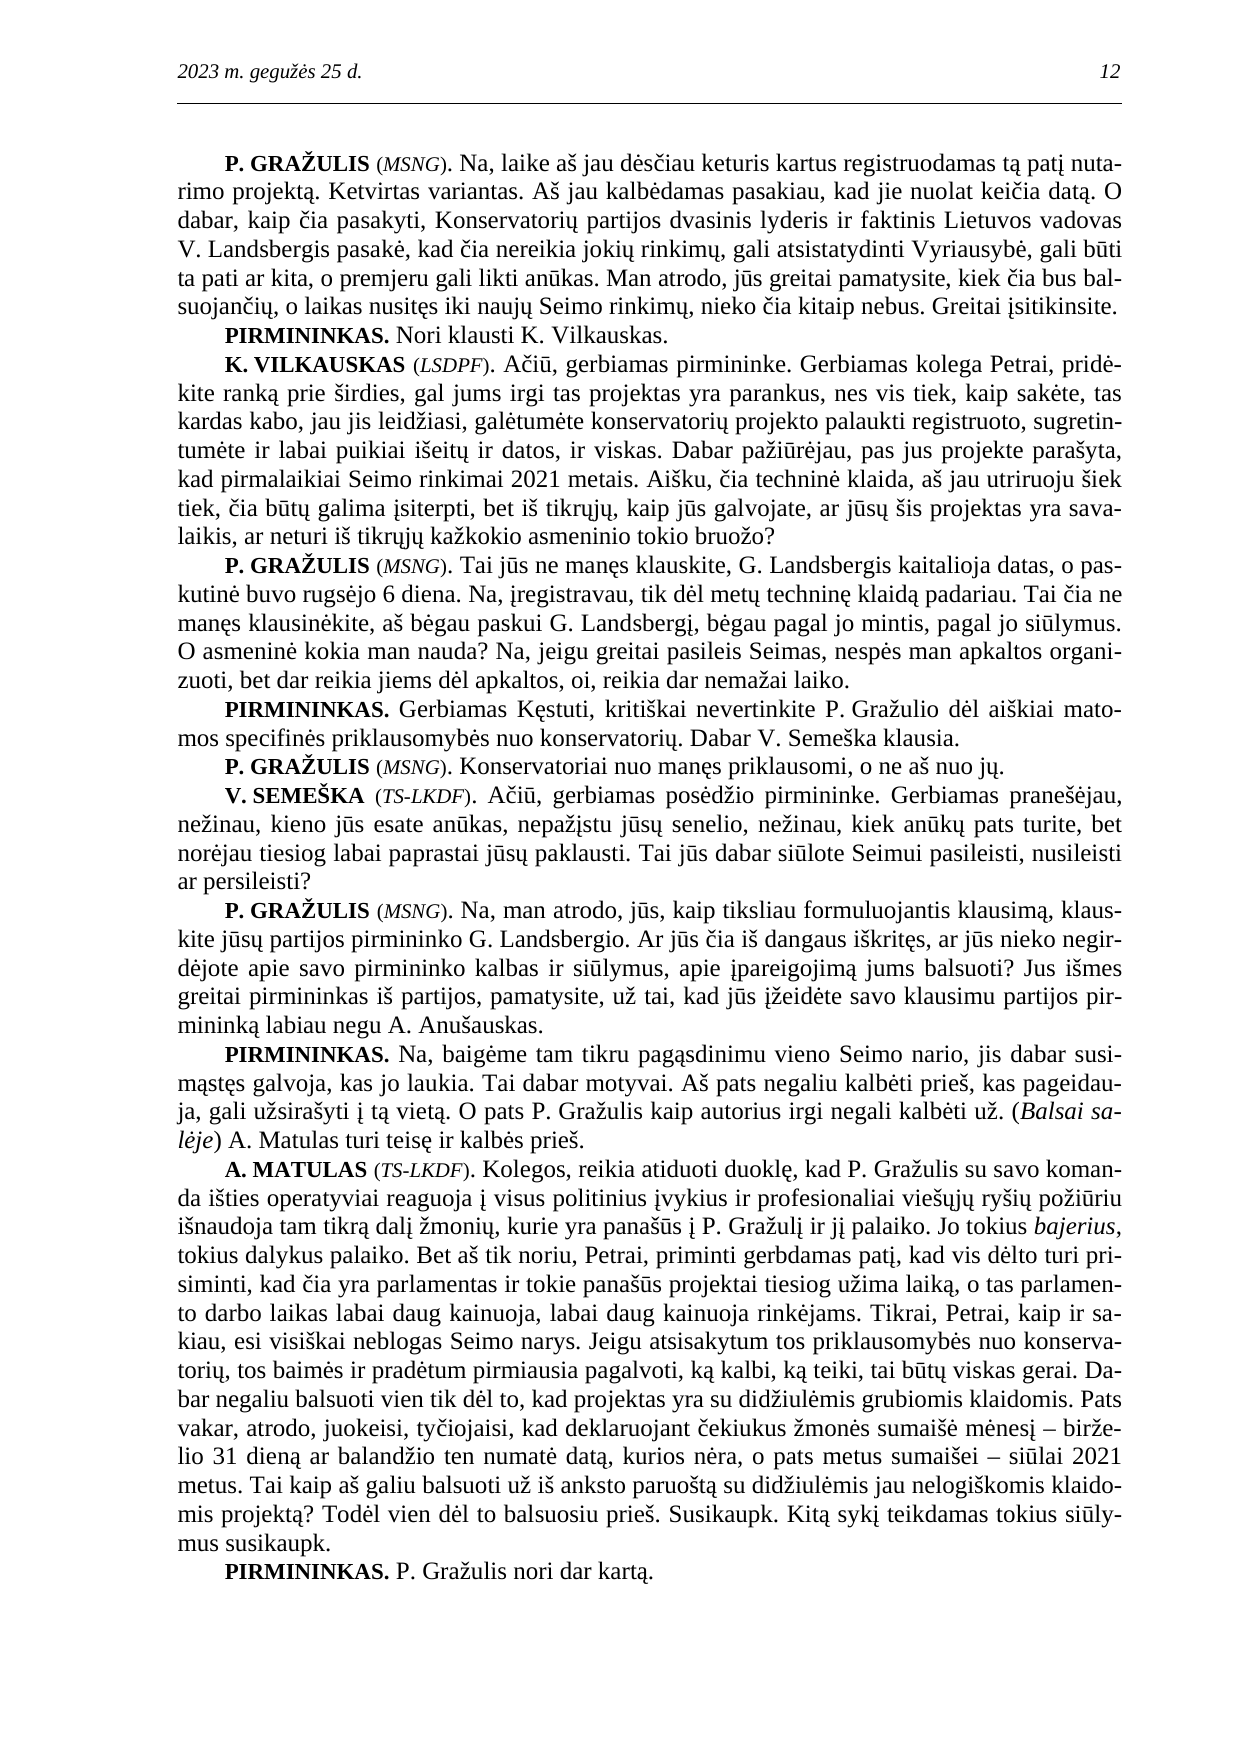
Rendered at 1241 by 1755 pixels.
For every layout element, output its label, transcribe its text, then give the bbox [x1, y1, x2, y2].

text PIRMININKAS. Na, bai­gė­me tam tik­ru pa­gąs­di­ni­mu vie­no Sei­mo na­rio, jis da­bar su­si­mąs­tęs gal­vo­ja, kas jo lau­kia. Tai da­bar mo­ty­vai. Aš pats ne­ga­liu kal­bė­ti prieš, kas pa­gei­dau­ja, ga­li už­si­ra­šy­ti į tą vie­tą. O pats P. Gra­žu­lis kaip au­to­rius ir­gi ne­ga­li kal­bė­ti už. (Bal­sai sa­lė­je) A. Ma­tu­las tu­ri tei­sę ir kal­bės prieš. [177, 1039, 1122, 1154]
text P. GRAŽULIS (MSNG). Na, man at­ro­do, jūs, kaip tiks­liau for­mu­luo­ja­ntis klau­si­mą, klaus­ki­te jū­sų par­ti­jos pir­mi­nin­ko G. Land­sber­gio. Ar jūs čia iš dan­gaus iš­kri­tęs, ar jūs nie­ko ne­gir­dė­jo­te apie sa­vo pir­mi­nin­ko kal­bas ir siū­ly­mus, apie įpa­rei­go­ji­mą jums bal­suo­ti? Jus iš­mes grei­tai pir­mi­nin­kas iš par­ti­jos, pa­ma­ty­si­te, už tai, kad jūs įžei­dė­te sa­vo klau­si­mu par­ti­jos pir­mi­nin­ką la­biau ne­gu A. Anu­šaus­kas. [177, 895, 1122, 1039]
text P. GRAŽULIS (MSNG). Kon­ser­va­to­riai nuo ma­nęs pri­klau­so­mi, o ne aš nuo jų. [177, 751, 1122, 780]
text PIRMININKAS. Ger­bia­mas Kęs­tu­ti, kri­tiš­kai ne­ver­tin­ki­te P. Gra­žu­lio dėl aiš­kiai ma­to­mos spe­ci­fi­nės pri­klau­so­my­bės nuo kon­ser­va­to­rių. Da­bar V. Se­meš­ka klau­sia. [177, 694, 1122, 751]
text P. GRAŽULIS (MSNG). Na, lai­ke aš jau dės­čiau ke­tu­ris kar­tus re­gist­ruo­da­mas tą pa­tį nu­ta­ri­mo pro­jek­tą. Ket­vir­tas va­rian­tas. Aš jau kal­bė­da­mas pa­sa­kiau, kad jie nuo­lat kei­čia da­tą. O da­bar, kaip čia pa­sa­ky­ti, Kon­ser­va­to­rių par­ti­jos dva­si­nis ly­de­ris ir fak­ti­nis Lie­tu­vos va­do­vas V. Land­sber­gis pa­sa­kė, kad čia ne­rei­kia jo­kių rin­ki­mų, ga­li at­si­sta­ty­din­ti Vy­riau­sy­bė, ga­li bū­ti ta pa­ti ar ki­ta, o prem­je­ru ga­li lik­ti anū­kas. Man at­ro­do, jūs grei­tai pa­ma­ty­si­te, kiek čia bus bal­suo­jan­čių, o lai­kas nu­si­tęs iki nau­jų Sei­mo rin­ki­mų, nie­ko čia ki­taip ne­bus. Grei­tai įsi­ti­kin­si­te. [177, 148, 1122, 320]
text V. SEMEŠKA (TS-LKDF). Ačiū, ger­bia­mas po­sė­džio pir­mi­nin­ke. Ger­bia­mas pra­ne­šė­jau, ne­ži­nau, kie­no jūs esa­te anū­kas, ne­pa­žįs­tu jū­sų se­ne­lio, ne­ži­nau, kiek anū­kų pats tu­ri­te, bet no­rė­jau tie­siog la­bai pa­pras­tai jū­sų pa­klaus­ti. Tai jūs da­bar siū­lo­te Sei­mui pa­si­leis­ti, nu­si­leis­ti ar per­si­leis­ti? [177, 780, 1122, 895]
text A. MATULAS (TS-LKDF). Ko­le­gos, rei­kia ati­duo­ti duok­lę, kad P. Gra­žu­lis su sa­vo ko­man­da iš­ties ope­ra­ty­viai re­a­guo­ja į vi­sus po­li­ti­nius įvy­kius ir pro­fe­sio­na­liai vie­šų­jų ry­šių po­žiū­riu iš­nau­do­ja tam tik­rą da­lį žmo­nių, ku­rie yra pa­na­šūs į P. Gra­žu­lį ir jį pa­lai­ko. Jo to­kius ba­je­rius, to­kius da­ly­kus pa­lai­ko. Bet aš tik no­riu, Pet­rai, pri­min­ti gerb­da­mas pa­tį, kad vis dėl­to tu­ri pri­si­min­ti, kad čia yra par­la­men­tas ir to­kie pa­na­šūs pro­jek­tai tie­siog už­ima lai­ką, o tas par­la­men­to dar­bo lai­kas la­bai daug kai­nuo­ja, la­bai daug kai­nuo­ja rin­kė­jams. Tik­rai, Pet­rai, kaip ir sa­kiau, esi vi­siš­kai ne­blo­gas Sei­mo na­rys. Jei­gu at­si­sa­ky­tum tos pri­klau­so­my­bės nuo kon­ser­va­to­rių, tos bai­mės ir pra­dė­tum pir­miau­sia pa­gal­vo­ti, ką kal­bi, ką tei­ki, tai bū­tų vis­kas ge­rai. Da­bar ne­ga­liu bal­suo­ti vien tik dėl to, kad pro­jek­tas yra su di­džiu­lė­mis gru­bio­mis klai­do­mis. Pats va­kar, at­ro­do, juo­kei­si, ty­čio­jai­si, kad de­kla­ruo­jant če­kiu­kus žmo­nės su­mai­šė mė­ne­sį – bir­že­lio 31 die­ną ar ba­lan­džio ten nu­ma­tė da­tą, ku­rios nė­ra, o pats me­tus su­mai­šei – siū­lai 2021 me­tus. Tai kaip aš ga­liu bal­suo­ti už iš anks­to pa­ruoš­tą su di­džiu­lė­mis jau ne­lo­giš­ko­mis klai­do­mis pro­jek­tą? To­dėl vien dėl to bal­suo­siu prieš. Su­si­kaupk. Ki­tą sy­kį teik­da­mas to­kius siū­ly­mus su­si­kaupk. [177, 1154, 1122, 1556]
text K. VILKAUSKAS (LSDPF). Ačiū, ger­bia­mas pir­mi­nin­ke. Ger­bia­mas ko­le­ga Pet­rai, pri­dė­ki­te ran­ką prie šir­dies, gal jums ir­gi tas pro­jek­tas yra pa­ran­kus, nes vis tiek, kaip sa­kė­te, tas kar­das ka­bo, jau jis lei­džia­si, ga­lė­tu­mė­te kon­ser­va­to­rių pro­jek­to pa­lauk­ti re­gist­ruo­to, su­gre­tin­tu­mė­te ir la­bai pui­kiai iš­ei­tų ir da­tos, ir vis­kas. Da­bar pa­žiū­rė­jau, pas jus pro­jek­te pa­ra­šy­ta, kad pir­ma­lai­kiai Sei­mo rin­ki­mai 2021 me­tais. Aiš­ku, čia tech­ni­nė klai­da, aš jau ut­ri­ruo­ju šiek tiek, čia bū­tų ga­li­ma įsi­terp­ti, bet iš tik­rų­jų, kaip jūs gal­vo­ja­te, ar jū­sų šis pro­jek­tas yra sa­va­lai­kis, ar ne­tu­ri iš tik­rų­jų kaž­ko­kio as­me­ni­nio to­kio bruo­žo? [177, 349, 1122, 550]
text P. GRAŽULIS (MSNG). Tai jūs ne ma­nęs klaus­ki­te, G. Land­sber­gis kai­ta­lio­ja da­tas, o pas­ku­ti­nė bu­vo rug­sė­jo 6 die­na. Na, įre­gist­ra­vau, tik dėl me­tų tech­ni­nę klai­dą pa­da­riau. Tai čia ne ma­nęs klau­si­nė­ki­te, aš bė­gau pas­kui G. Land­sber­gį, bė­gau pa­gal jo min­tis, pa­gal jo siū­ly­mus. O as­me­ni­nė ko­kia man nau­da? Na, jei­gu grei­tai pa­si­leis Sei­mas, ne­spės man ap­kal­tos or­ga­ni­zuo­ti, bet dar rei­kia jiems dėl ap­kal­tos, oi, rei­kia dar ne­ma­žai lai­ko. [177, 550, 1122, 694]
text PIRMININKAS. P. Gra­žu­lis no­ri dar kar­tą. [177, 1556, 1122, 1585]
text PIRMININKAS. No­ri klaus­ti K. Vil­kaus­kas. [177, 320, 1122, 349]
